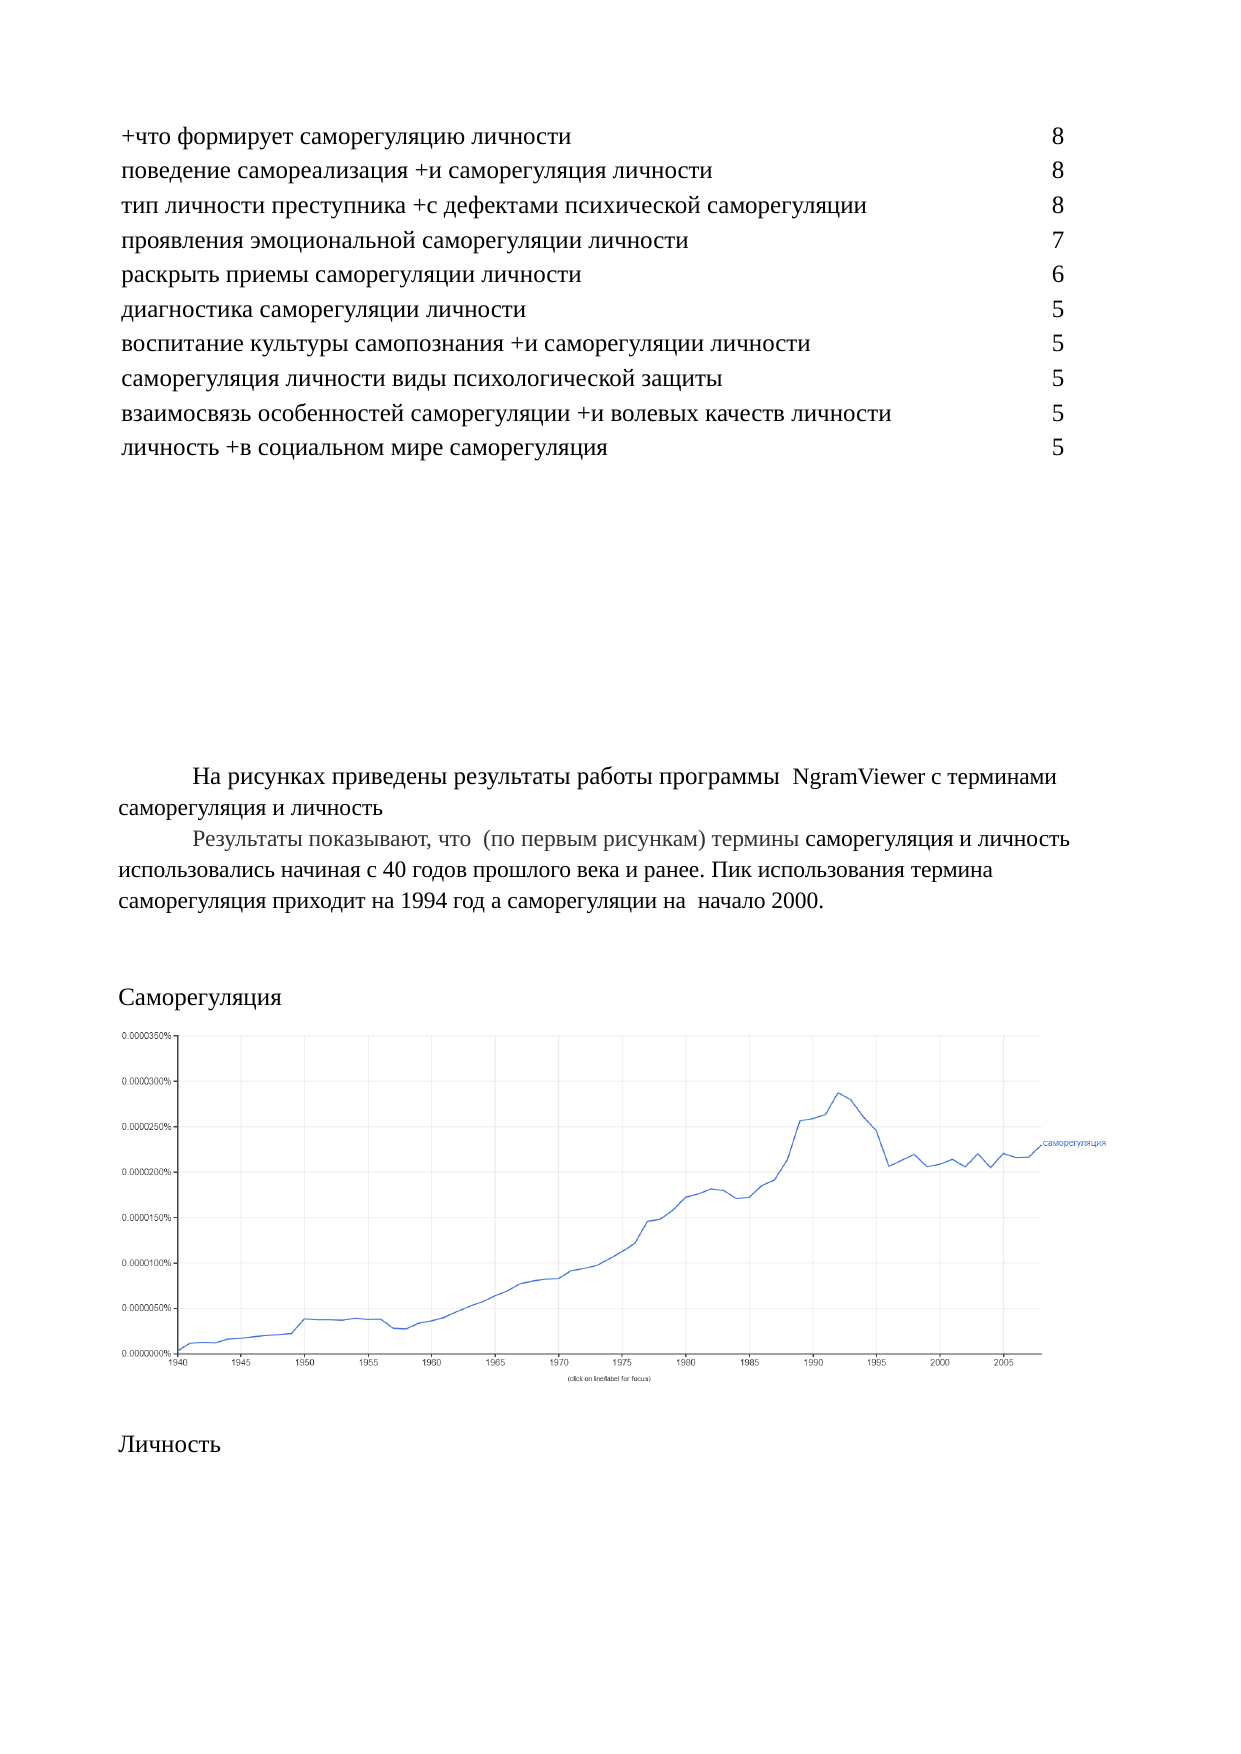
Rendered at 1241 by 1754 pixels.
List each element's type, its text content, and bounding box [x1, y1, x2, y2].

text Личность [118, 1429, 1122, 1458]
table_cell 8 [1049, 118, 1121, 153]
table_cell личность +в социальном мире саморегуляция [118, 429, 1049, 464]
table_cell диагностика саморегуляции личности [118, 291, 1049, 326]
table_cell 8 [1049, 187, 1121, 222]
table_cell 5 [1049, 291, 1121, 326]
table_cell 5 [1049, 395, 1121, 429]
table_cell 7 [1049, 222, 1121, 256]
text На рисунках приведены результаты работы программы NgramViewer с терминами саморегуляция и личность [118, 761, 1122, 821]
picture [118, 1014, 1123, 1393]
table_cell 6 [1049, 256, 1121, 291]
table_cell воспитание культуры самопознания +и саморегуляции личности [118, 326, 1049, 360]
table_cell +что формирует саморегуляцию личности [118, 118, 1049, 153]
table_cell саморегуляция личности виды психологической защиты [118, 360, 1049, 395]
table_cell поведение самореализация +и саморегуляция личности [118, 153, 1049, 187]
text Результаты показывают, что (по первым рисункам) термины саморегуляция и личность использовались начиная с 40 годов прошлого века и ранее. Пик использования термина саморегуляция приходит на 1994 год а саморегуляции на начало 2000. [118, 825, 1122, 914]
text Саморегуляция [118, 982, 1122, 1010]
table_cell взаимосвязь особенностей саморегуляции +и волевых качеств личности [118, 395, 1049, 429]
table_cell проявления эмоциональной саморегуляции личности [118, 222, 1049, 256]
table_cell 5 [1049, 326, 1121, 360]
table_cell 8 [1049, 153, 1121, 187]
table_cell раскрыть приемы саморегуляции личности [118, 256, 1049, 291]
table_cell 5 [1049, 429, 1121, 464]
table_cell тип личности преступника +с дефектами психической саморегуляции [118, 187, 1049, 222]
table_cell 5 [1049, 360, 1121, 395]
